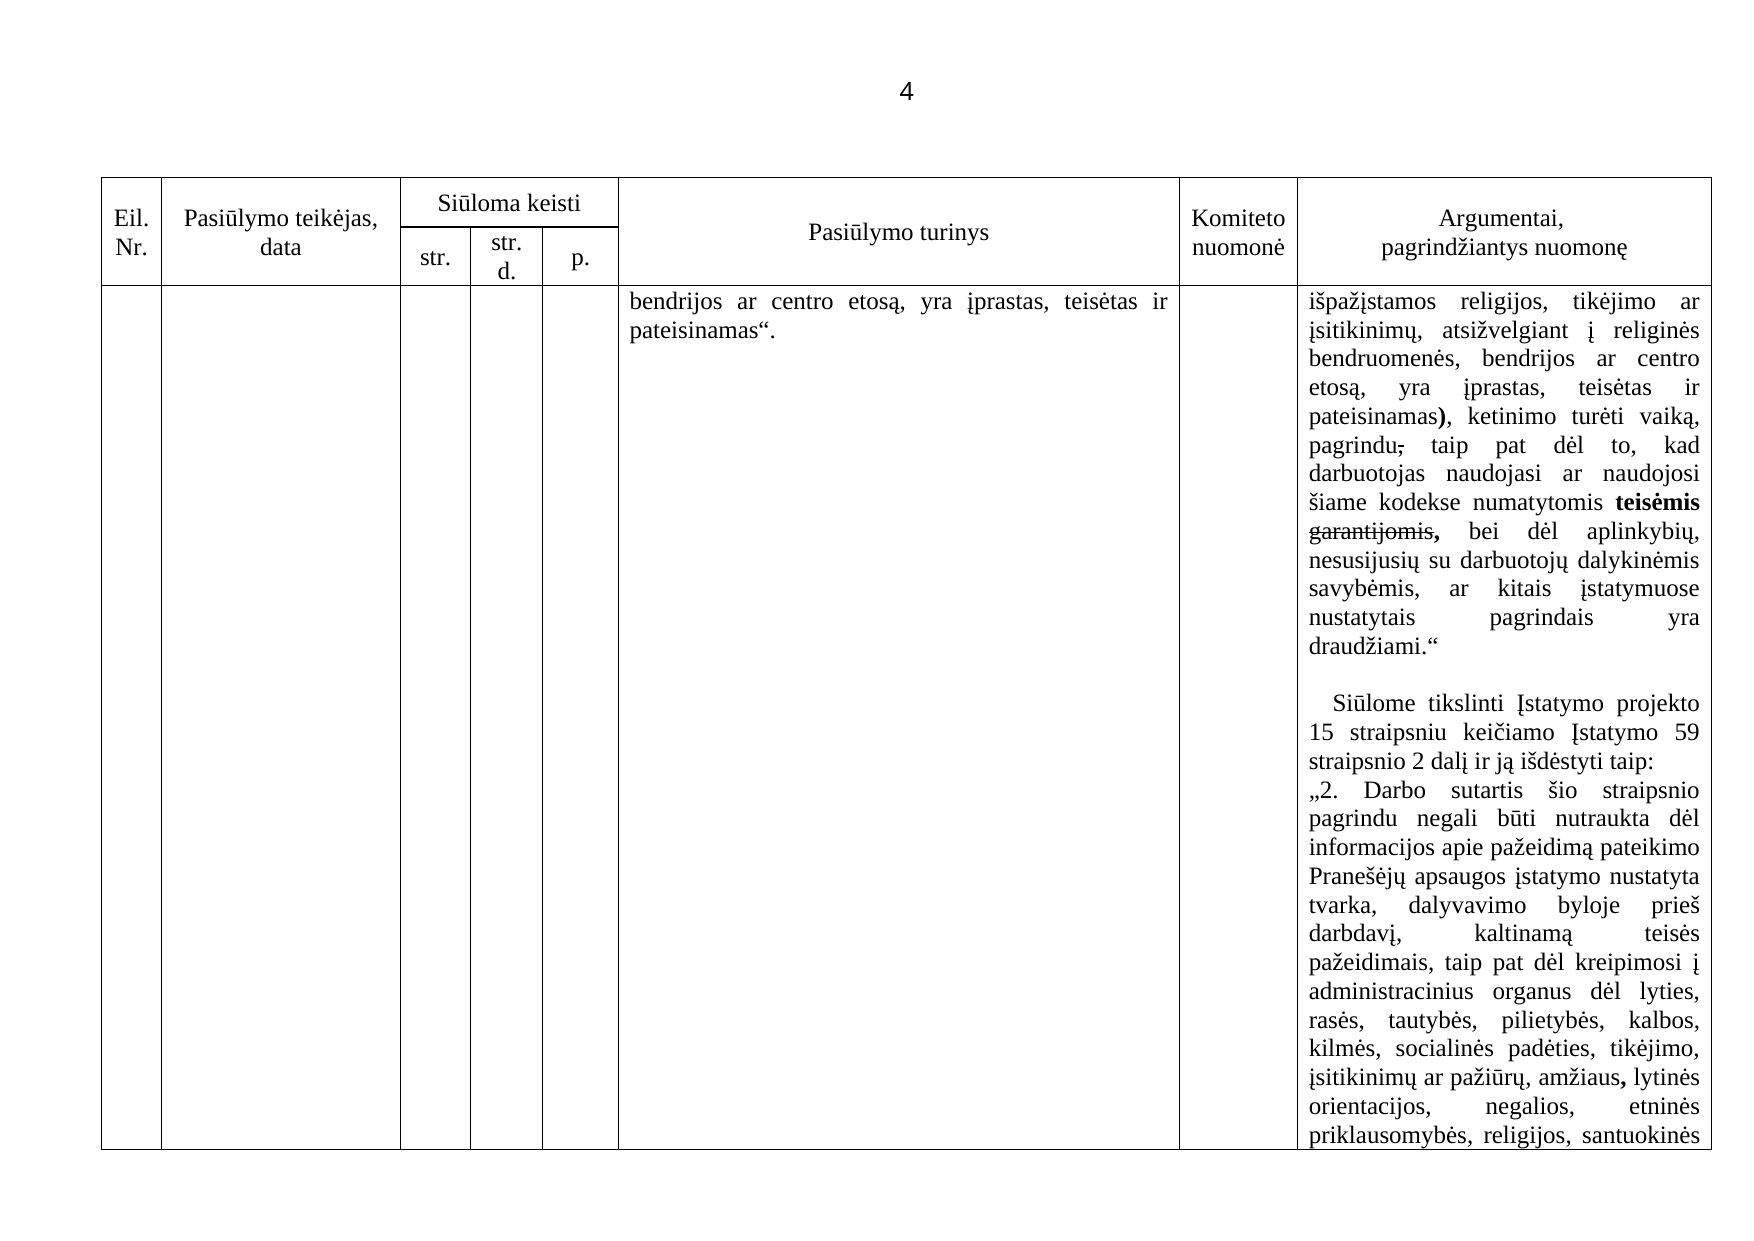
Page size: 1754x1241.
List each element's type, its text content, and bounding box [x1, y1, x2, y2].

table_cell bendrijos ar centro etosą, yra įprastas, teisėtas ir pateisinamas“. [619, 286, 1179, 1148]
table_header Eil. Nr. [102, 178, 161, 285]
table_header Argumentai, pagrindžiantys nuomonę [1298, 178, 1711, 285]
table_cell [102, 286, 161, 1148]
table_cell p. [543, 228, 618, 285]
table_cell [543, 286, 618, 1148]
table_header Pasiūlymo turinys [619, 178, 1179, 285]
table_cell išpažįstamos religijos, tikėjimo ar įsitikinimų, atsižvelgiant į religinės bendruomenės, bendrijos ar centro etosą, yra įprastas, teisėtas ir pateisinamas), ketinimo turėti vaiką, pagrindu, taip pat dėl to, kad darbuotojas naudojasi ar naudojosi šiame kodekse numatytomis teisėmis garantijomis, bei dėl aplinkybių, nesusijusių su darbuotojų dalykinėmis savybėmis, ar kitais įstatymuose nustatytais pagrindais yra draudžiami.“ Siūlome tikslinti Įstatymo projekto 15 straipsniu keičiamo Įstatymo 59 straipsnio 2 dalį ir ją išdėstyti taip: „2. Darbo sutartis šio straipsnio pagrindu negali būti nutraukta dėl informacijos apie pažeidimą pateikimo Pranešėjų apsaugos įstatymo nustatyta tvarka, dalyvavimo byloje prieš darbdavį, kaltinamą teisės pažeidimais, taip pat dėl kreipimosi į administracinius organus dėl lyties, rasės, tautybės, pilietybės, kalbos, kilmės, socialinės padėties, tikėjimo, įsitikinimų ar pažiūrų, amžiaus, lytinės orientacijos, negalios, etninės priklausomybės, religijos, santuokinės [1298, 286, 1711, 1148]
table_cell [162, 286, 400, 1148]
table_header Komiteto nuomonė [1180, 178, 1297, 285]
table_cell str. d. [471, 228, 542, 285]
table_cell [401, 286, 470, 1148]
table_header Pasiūlymo teikėjas, data [162, 178, 400, 285]
table_cell str. [401, 228, 470, 285]
table_header Siūloma keisti [401, 178, 618, 226]
table_cell [471, 286, 542, 1148]
table_cell [1180, 286, 1297, 1148]
